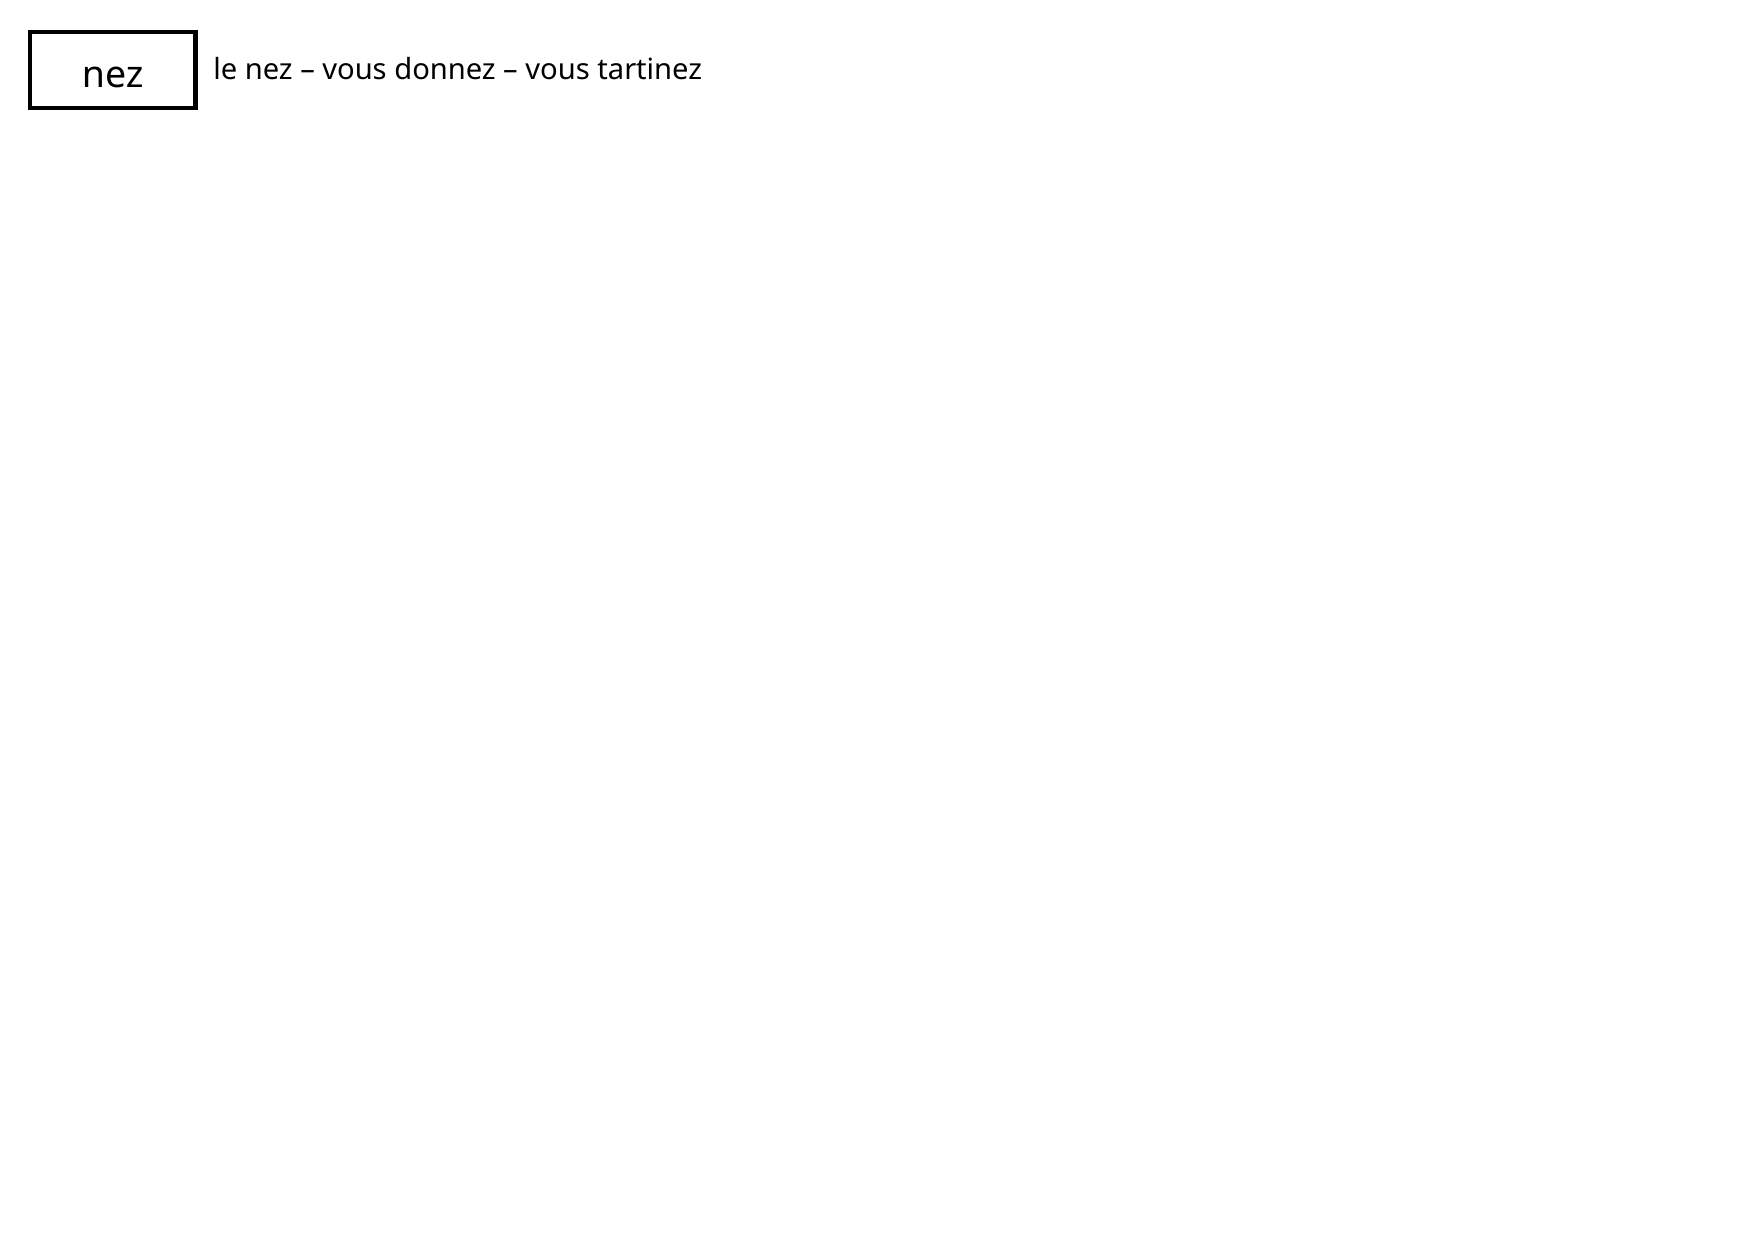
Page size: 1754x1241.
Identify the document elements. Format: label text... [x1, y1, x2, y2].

table_header le nez – vous donnez – vous tartinez [198, 30, 847, 106]
table_header nez [32, 34, 193, 106]
